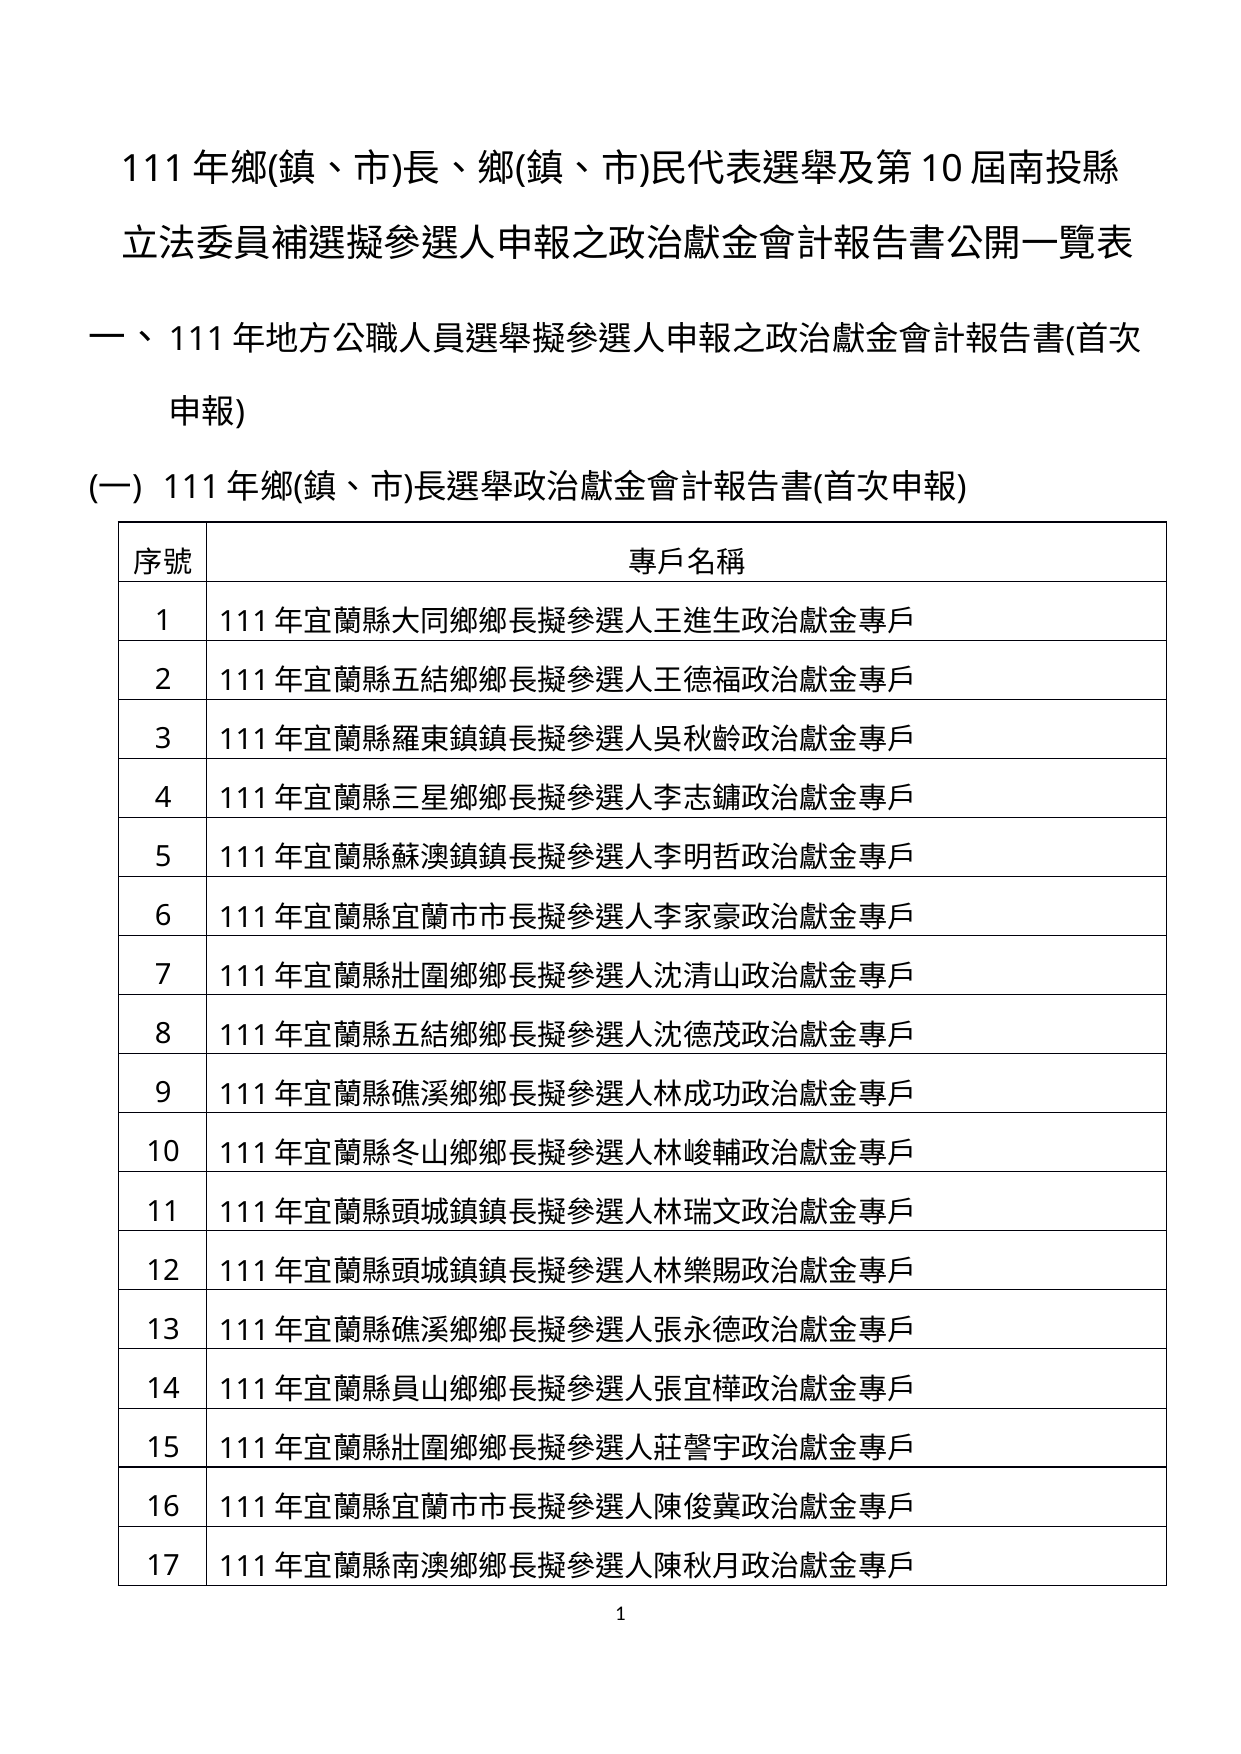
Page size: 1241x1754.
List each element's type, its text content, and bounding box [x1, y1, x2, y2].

table_cell 111年宜蘭縣三星鄉鄉長擬參選人李志鏞政治獻金專戶 [207, 759, 1166, 817]
table_cell 4 [119, 759, 206, 817]
table_cell 111年宜蘭縣壯圍鄉鄉長擬參選人沈清山政治獻金專戶 [207, 936, 1166, 994]
table_cell 111年宜蘭縣員山鄉鄉長擬參選人張宜樺政治獻金專戶 [207, 1349, 1166, 1407]
table_cell 1 [119, 582, 206, 639]
table_cell 7 [119, 936, 206, 994]
list 111年地方公職人員選舉擬參選人申報之政治獻金會計報告書(首次申報) [88, 296, 1152, 446]
table_cell 111年宜蘭縣大同鄉鄉長擬參選人王進生政治獻金專戶 [207, 582, 1166, 639]
table_cell 5 [119, 818, 206, 876]
table_cell 15 [119, 1409, 206, 1466]
table_cell 111年宜蘭縣壯圍鄉鄉長擬參選人莊謦宇政治獻金專戶 [207, 1409, 1166, 1466]
table_cell 10 [119, 1113, 206, 1171]
list 111年鄉(鎮、市)長選舉政治獻金會計報告書(首次申報) [88, 446, 1134, 521]
table_cell 111年宜蘭縣羅東鎮鎮長擬參選人吳秋齡政治獻金專戶 [207, 700, 1166, 758]
table_cell 8 [119, 995, 206, 1053]
table_cell 111年宜蘭縣蘇澳鎮鎮長擬參選人李明哲政治獻金專戶 [207, 818, 1166, 876]
table_cell 9 [119, 1054, 206, 1112]
table_cell 111年宜蘭縣南澳鄉鄉長擬參選人陳秋月政治獻金專戶 [207, 1527, 1166, 1584]
table_cell 11 [119, 1172, 206, 1230]
table_cell 14 [119, 1349, 206, 1407]
table_cell 16 [119, 1468, 206, 1526]
table_cell 111年宜蘭縣頭城鎮鎮長擬參選人林瑞文政治獻金專戶 [207, 1172, 1166, 1230]
table_cell 17 [119, 1527, 206, 1584]
table_header 專戶名稱 [207, 523, 1166, 581]
table_cell 111年宜蘭縣五結鄉鄉長擬參選人王德福政治獻金專戶 [207, 641, 1166, 699]
table_cell 13 [119, 1290, 206, 1348]
table_header 序號 [119, 523, 206, 581]
table_cell 2 [119, 641, 206, 699]
table_cell 3 [119, 700, 206, 758]
text 111年鄉(鎮、市)長、鄉(鎮、市)民代表選舉及第10屆南投縣立法委員補選擬參選人申報之政治獻金會計報告書公開一覽表 [103, 128, 1137, 278]
table_cell 111年宜蘭縣礁溪鄉鄉長擬參選人林成功政治獻金專戶 [207, 1054, 1166, 1112]
table_cell 111年宜蘭縣頭城鎮鎮長擬參選人林樂賜政治獻金專戶 [207, 1231, 1166, 1289]
table_cell 111年宜蘭縣冬山鄉鄉長擬參選人林峻輔政治獻金專戶 [207, 1113, 1166, 1171]
table_cell 111年宜蘭縣宜蘭市市長擬參選人李家豪政治獻金專戶 [207, 877, 1166, 935]
table_cell 12 [119, 1231, 206, 1289]
table_cell 6 [119, 877, 206, 935]
table_cell 111年宜蘭縣宜蘭市市長擬參選人陳俊冀政治獻金專戶 [207, 1468, 1166, 1526]
table_cell 111年宜蘭縣五結鄉鄉長擬參選人沈德茂政治獻金專戶 [207, 995, 1166, 1053]
table_cell 111年宜蘭縣礁溪鄉鄉長擬參選人張永德政治獻金專戶 [207, 1290, 1166, 1348]
